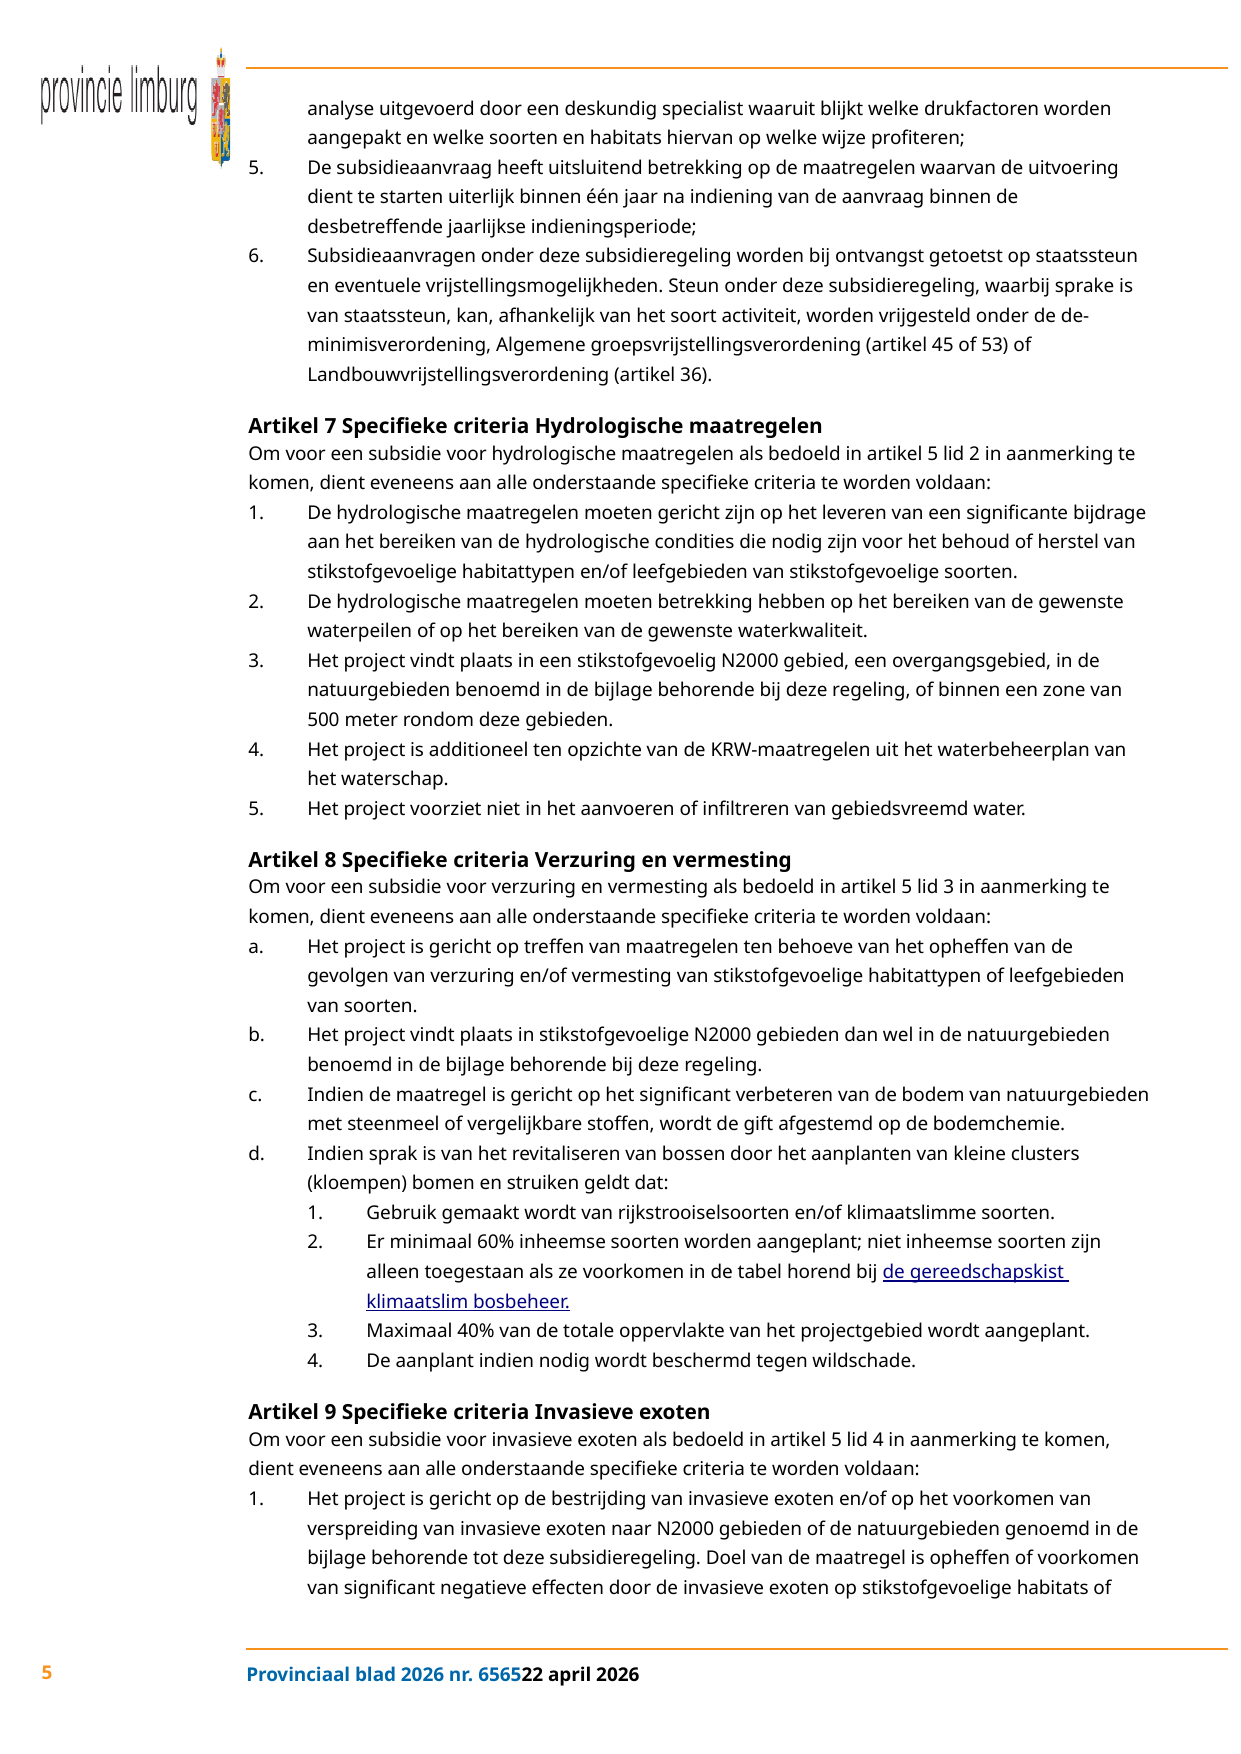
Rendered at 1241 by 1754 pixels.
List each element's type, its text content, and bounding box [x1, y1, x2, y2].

text Om voor een subsidie voor verzuring en vermesting als bedoeld in artikel 5 lid 3 in aanmerking te komen, dient eveneens aan alle onderstaande specifieke criteria te worden voldaan: [248, 874, 1152, 929]
list Het project is additioneel ten opzichte van de KRW-maatregelen uit het waterbeheerplan van het waterschap. [248, 736, 1152, 791]
list Het project is gericht op de bestrijding van invasieve exoten en/of op het voorkomen van verspreiding van invasieve exoten naar N2000 gebieden of de natuurgebieden genoemd in de bijlage behorende tot deze subsidieregeling. Doel van de maatregel is opheffen of voorkomen van significant negatieve effecten door de invasieve exoten op stikstofgevoelige habitats of [248, 1485, 1152, 1599]
list Het project vindt plaats in een stikstofgevoelig N2000 gebied, een overgangsgebied, in de natuurgebieden benoemd in de bijlage behorende bij deze regeling, of binnen een zone van 500 meter rondom deze gebieden. [248, 647, 1152, 732]
text Artikel 8 Specifieke criteria Verzuring en vermesting [248, 845, 1152, 874]
text Artikel 9 Specifieke criteria Invasieve exoten [248, 1397, 1152, 1426]
list Het project voorziet niet in het aanvoeren of infiltreren van gebiedsvreemd water. [248, 795, 1152, 821]
list Indien de maatregel is gericht op het significant verbeteren van de bodem van natuurgebieden met steenmeel of vergelijkbare stoffen, wordt de gift afgestemd op de bodemchemie. [248, 1081, 1152, 1136]
list Indien sprak is van het revitaliseren van bossen door het aanplanten van kleine clusters (kloempen) bomen en struiken geldt dat: [248, 1140, 1152, 1195]
text Artikel 7 Specifieke criteria Hydrologische maatregelen [248, 411, 1152, 440]
list Het project is gericht op treffen van maatregelen ten behoeve van het opheffen van de gevolgen van verzuring en/of vermesting van stikstofgevoelige habitattypen of leefgebieden van soorten. [248, 933, 1152, 1018]
list De aanplant indien nodig wordt beschermd tegen wildschade. [307, 1347, 1152, 1373]
list Maximaal 40% van de totale oppervlakte van het projectgebied wordt aangeplant. [307, 1317, 1152, 1343]
list De hydrologische maatregelen moeten gericht zijn op het leveren van een significante bijdrage aan het bereiken van de hydrologische condities die nodig zijn voor het behoud of herstel van stikstofgevoelige habitattypen en/of leefgebieden van stikstofgevoelige soorten. [248, 499, 1152, 584]
picture [41, 47, 231, 172]
list De hydrologische maatregelen moeten betrekking hebben op het bereiken van de gewenste waterpeilen of op het bereiken van de gewenste waterkwaliteit. [248, 588, 1152, 643]
text Om voor een subsidie voor invasieve exoten als bedoeld in artikel 5 lid 4 in aanmerking te komen, dient eveneens aan alle onderstaande specifieke criteria te worden voldaan: [248, 1426, 1152, 1481]
list Er minimaal 60% inheemse soorten worden aangeplant; niet inheemse soorten zijn alleen toegestaan als ze voorkomen in de tabel horend bij de gereedschapskist klimaatslim bosbeheer. [307, 1229, 1152, 1314]
list Gebruik gemaakt wordt van rijkstrooiselsoorten en/of klimaatslimme soorten. [307, 1199, 1152, 1225]
list Het project vindt plaats in stikstofgevoelige N2000 gebieden dan wel in de natuurgebieden benoemd in de bijlage behorende bij deze regeling. [248, 1022, 1152, 1077]
list De subsidieaanvraag heeft uitsluitend betrekking op de maatregelen waarvan de uitvoering dient te starten uiterlijk binnen één jaar na indiening van de aanvraag binnen de desbetreffende jaarlijkse indieningsperiode; [248, 154, 1152, 239]
text Om voor een subsidie voor hydrologische maatregelen als bedoeld in artikel 5 lid 2 in aanmerking te komen, dient eveneens aan alle onderstaande specifieke criteria te worden voldaan: [248, 440, 1152, 495]
list Subsidieaanvragen onder deze subsidieregeling worden bij ontvangst getoetst op staatssteun en eventuele vrijstellingsmogelijkheden. Steun onder deze subsidieregeling, waarbij sprake is van staatssteun, kan, afhankelijk van het soort activiteit, worden vrijgesteld onder de de-minimisverordening, Algemene groepsvrijstellingsverordening (artikel 45 of 53) of Landbouwvrijstellingsverordening (artikel 36). [248, 243, 1152, 387]
list analyse uitgevoerd door een deskundig specialist waaruit blijkt welke drukfactoren worden aangepakt en welke soorten en habitats hiervan op welke wijze profiteren; [248, 95, 1152, 150]
